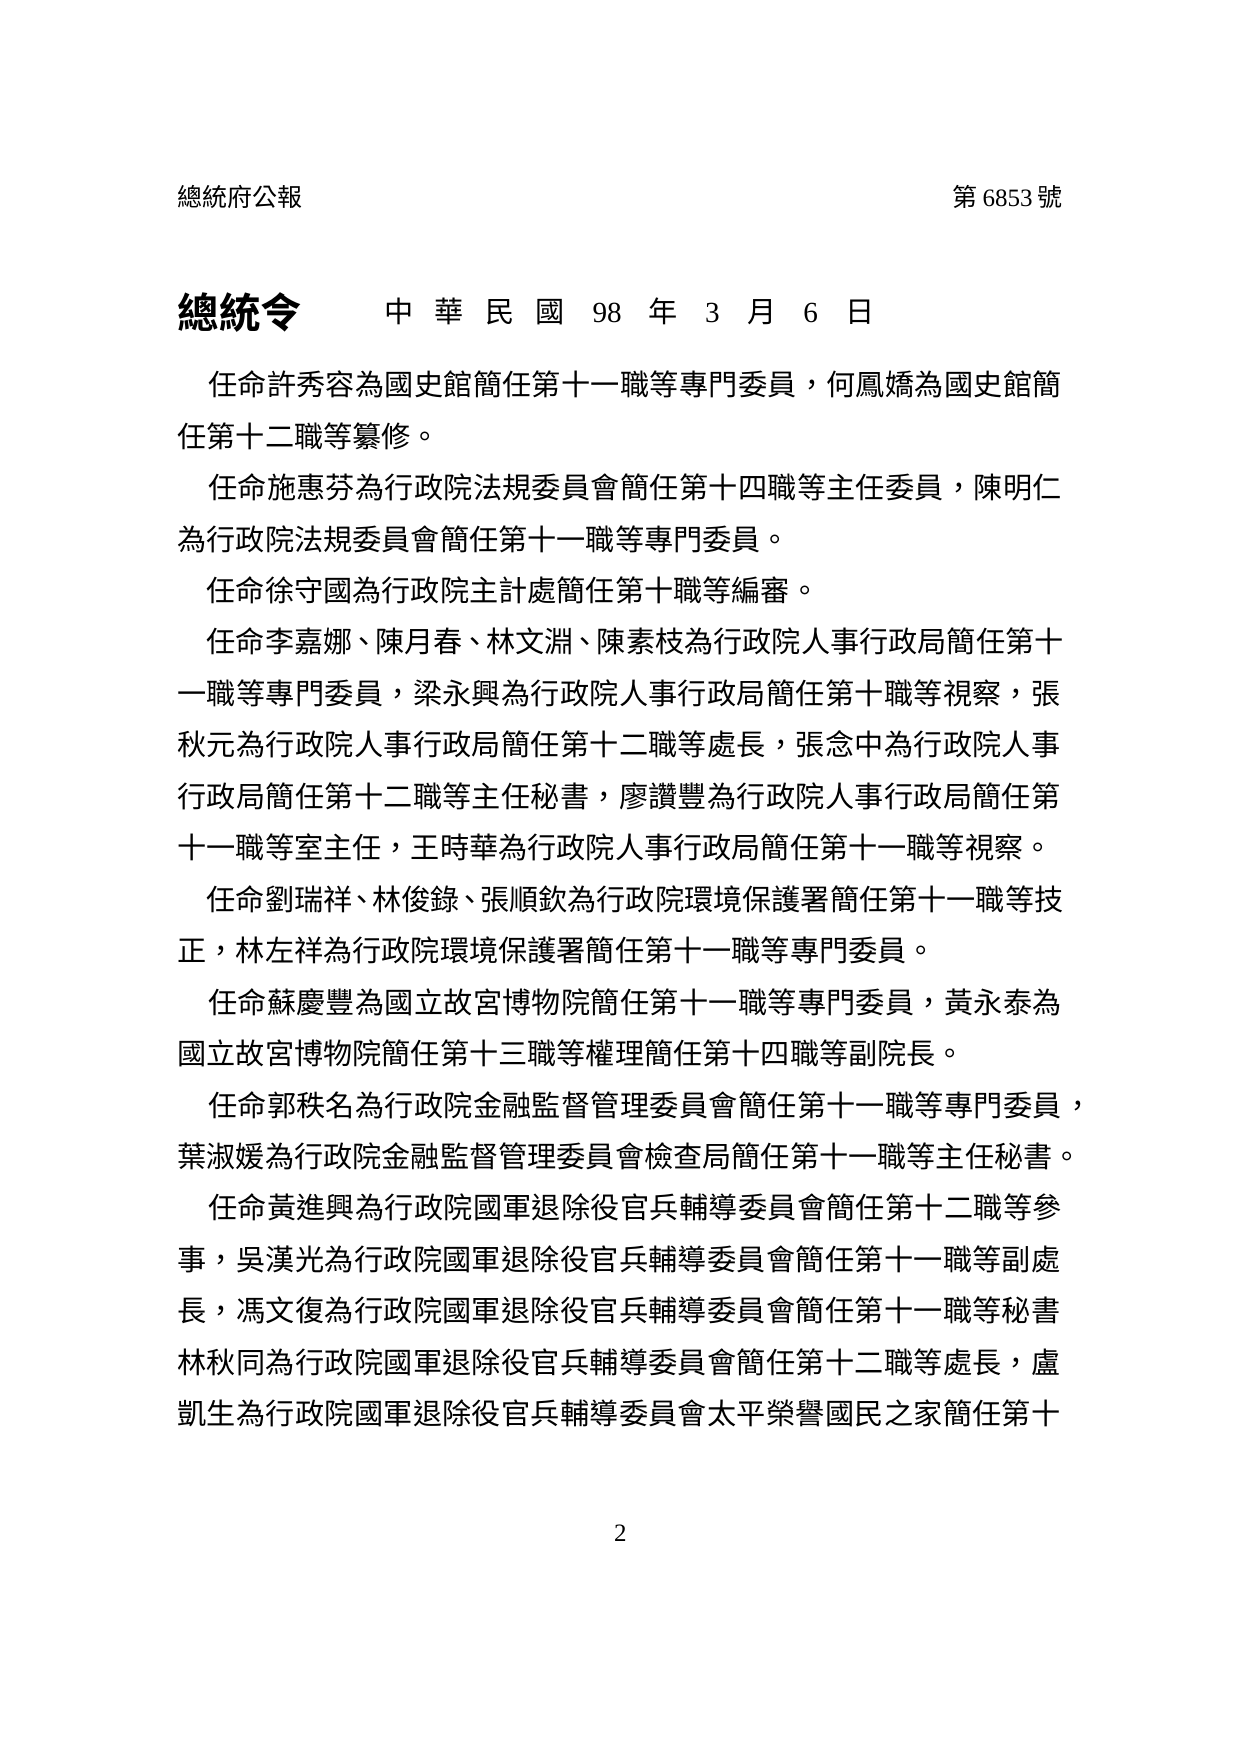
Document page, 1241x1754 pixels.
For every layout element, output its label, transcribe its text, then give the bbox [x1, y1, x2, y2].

text 任命李嘉娜、陳月春、林文淵、陳素枝為行政院人事行政局簡任第十一職等專門委員，梁永興為行政院人事行政局簡任第十職等視察，張秋元為行政院人事行政局簡任第十二職等處長，張念中為行政院人事行政局簡任第十二職等主任秘書，廖讚豐為行政院人事行政局簡任第十一職等室主任，王時華為行政院人事行政局簡任第十一職等視察。 [177, 612, 1063, 869]
table_header 總統令 [174, 266, 381, 354]
text 任命許秀容為國史館簡任第十一職等專門委員，何鳳嬌為國史館簡任第十二職等纂修。 [177, 354, 1063, 457]
table_header 中華民國98年3月6日 [381, 266, 877, 354]
text 任命蘇慶豐為國立故宮博物院簡任第十一職等專門委員，黃永泰為國立故宮博物院簡任第十三職等權理簡任第十四職等副院長。 [177, 972, 1063, 1075]
text 任命劉瑞祥、林俊錄、張順欽為行政院環境保護署簡任第十一職等技正，林左祥為行政院環境保護署簡任第十一職等專門委員。 [177, 869, 1063, 972]
text 任命徐守國為行政院主計處簡任第十職等編審。 [177, 560, 1063, 612]
text 任命施惠芬為行政院法規委員會簡任第十四職等主任委員，陳明仁為行政院法規委員會簡任第十一職等專門委員。 [177, 457, 1063, 560]
text 任命黃進興為行政院國軍退除役官兵輔導委員會簡任第十二職等參事，吳漢光為行政院國軍退除役官兵輔導委員會簡任第十一職等副處長，馮文復為行政院國軍退除役官兵輔導委員會簡任第十一職等秘書，林秋同為行政院國軍退除役官兵輔導委員會簡任第十二職等處長，盧凱生為行政院國軍退除役官兵輔導委員會太平榮譽國民之家簡任第十二職等主任，宋若人為行政院國軍退除役官兵輔導委員會太平榮譽國民之家簡任第十一職等副主任，徐隆生為行政院國軍退除役官兵輔導委員會佳里榮譽國民之家簡任第十一職等副主任，姚榮台為行政院國軍退除役官兵輔導委員會南投縣榮民服務處簡任第十一職等處長，孫飛虹為行政院國軍退除役官兵輔導委員會桃園榮譽國民之家簡任第十一職等副主任，張漢卿為行政院國軍退除役官兵輔導委員會訓練中心簡任第十二職等主任，陳德強為行政院國軍退除役官兵輔導委員會楠梓榮民自費安養中心簡任第十一職等副主任，雷台青為行政院國軍退除役官兵輔導委員會臺東縣榮民服務處簡任第十一職等處長。 [177, 1178, 1063, 1435]
text 任命郭秩名為行政院金融監督管理委員會簡任第十一職等專門委員，葉淑媛為行政院金融監督管理委員會檢查局簡任第十一職等主任秘書。 [177, 1075, 1063, 1178]
